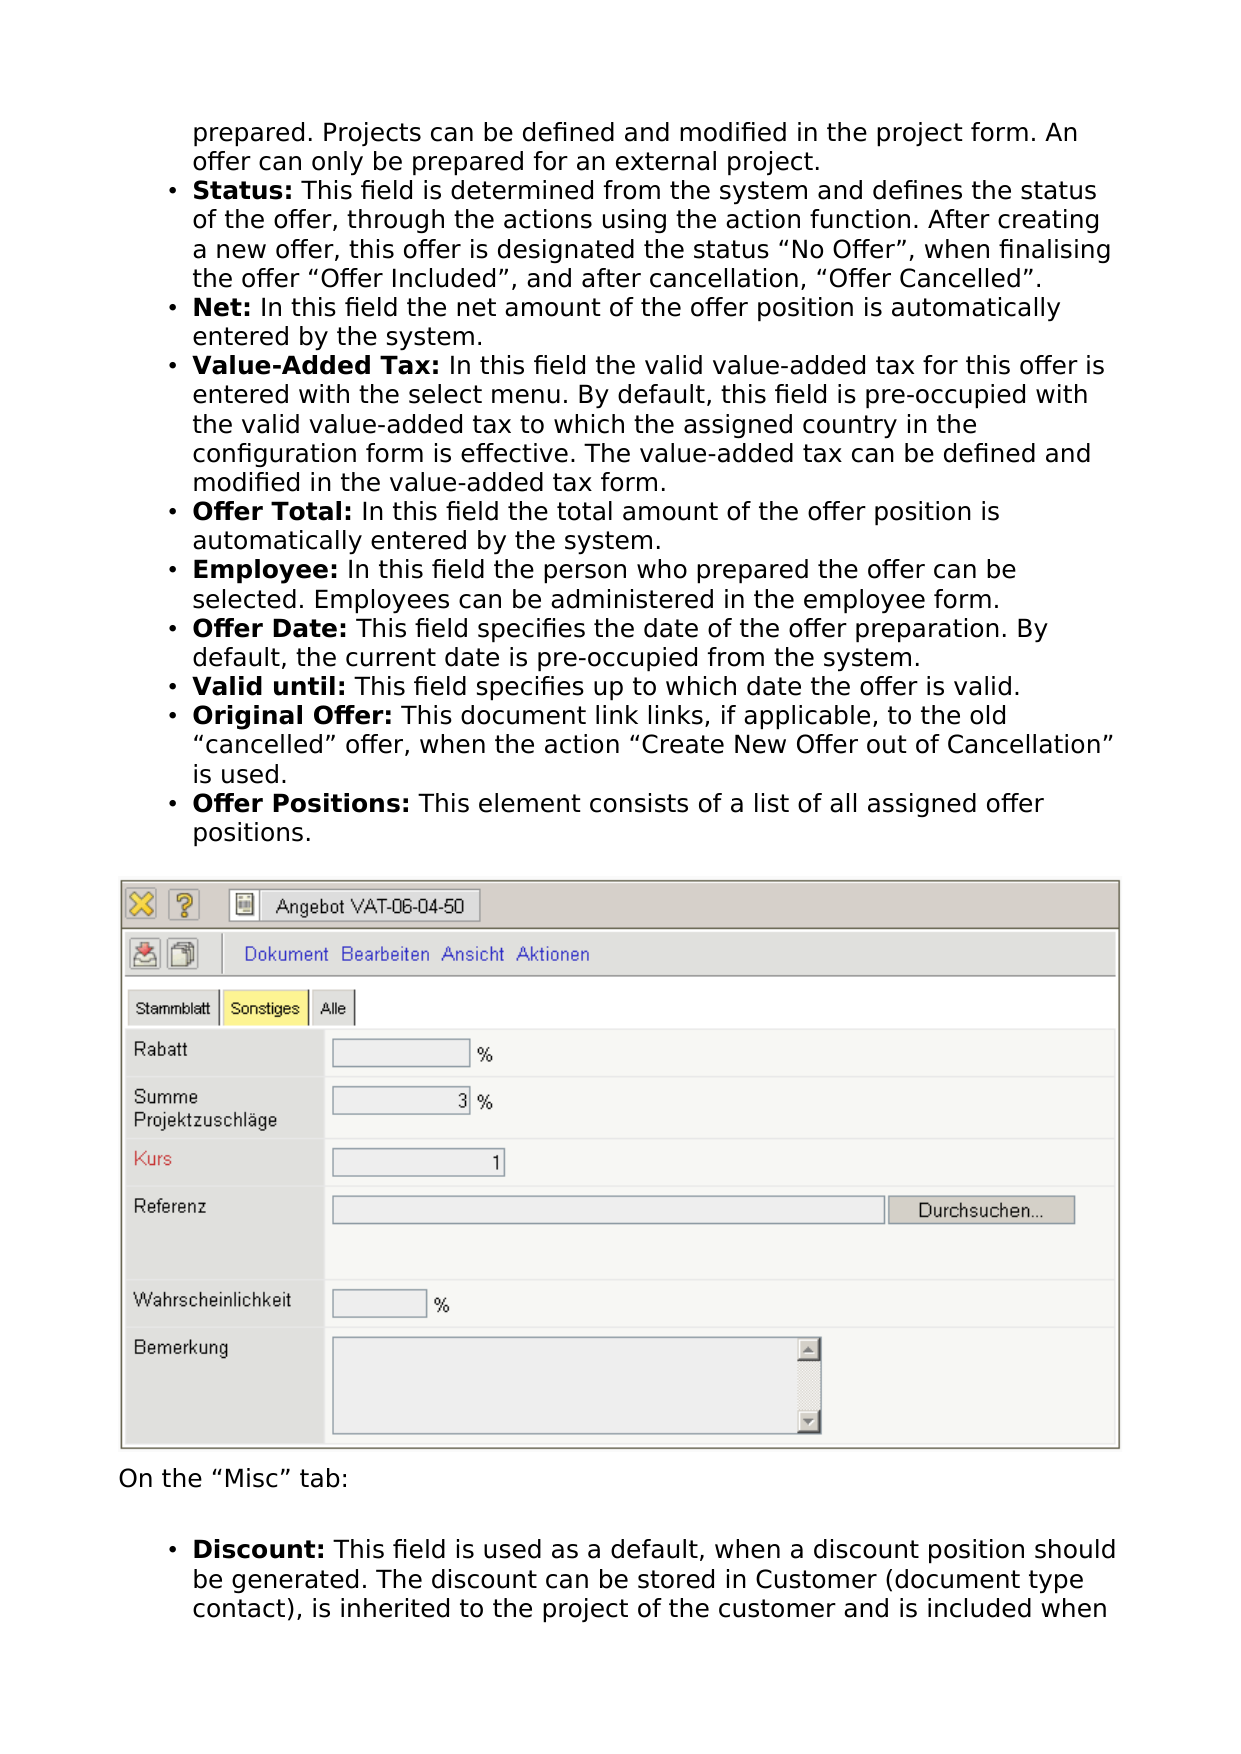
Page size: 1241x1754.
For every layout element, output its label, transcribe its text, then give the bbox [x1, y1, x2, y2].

list Offer Positions: This element consists of a list of all assigned offer positions. [177, 789, 1122, 847]
list Status: This field is determined from the system and defines the status of the offer, through the actions using the action function. After creating a new offer, this offer is designated the status “No Offer”, when finalising the offer “Offer Included”, and after cancellation, “Offer Cancelled”. [177, 176, 1122, 293]
list Discount: This field is used as a default, when a discount position should be generated. The discount can be stored in Customer (document type contact), is inherited to the project of the customer and is included when [177, 1536, 1122, 1623]
list prepared. Projects can be defined and modified in the project form. An offer can only be prepared for an external project. [177, 118, 1122, 176]
list Original Offer: This document link links, if applicable, to the old “cancelled” offer, when the action “Create New Offer out of Cancellation” is used. [177, 701, 1122, 789]
list Net: In this field the net amount of the offer position is automatically entered by the system. [177, 293, 1122, 351]
text On the “Misc” tab: [118, 1464, 1122, 1494]
list Employee: In this field the person who prepared the offer can be selected. Employees can be administered in the employee form. [177, 556, 1122, 614]
list Value-Added Tax: In this field the valid value-added tax for this offer is entered with the select menu. By default, this field is pre-occupied with the valid value-added tax to which the assigned country in the configuration form is effective. The value-added tax can be defined and modified in the value-added tax form. [177, 351, 1122, 497]
list Offer Date: This field specifies the date of the offer preparation. By default, the current date is pre-occupied from the system. [177, 614, 1122, 672]
picture [118, 876, 1123, 1452]
list Offer Total: In this field the total amount of the offer position is automatically entered by the system. [177, 497, 1122, 556]
list Valid until: This field specifies up to which date the offer is valid. [177, 672, 1122, 701]
